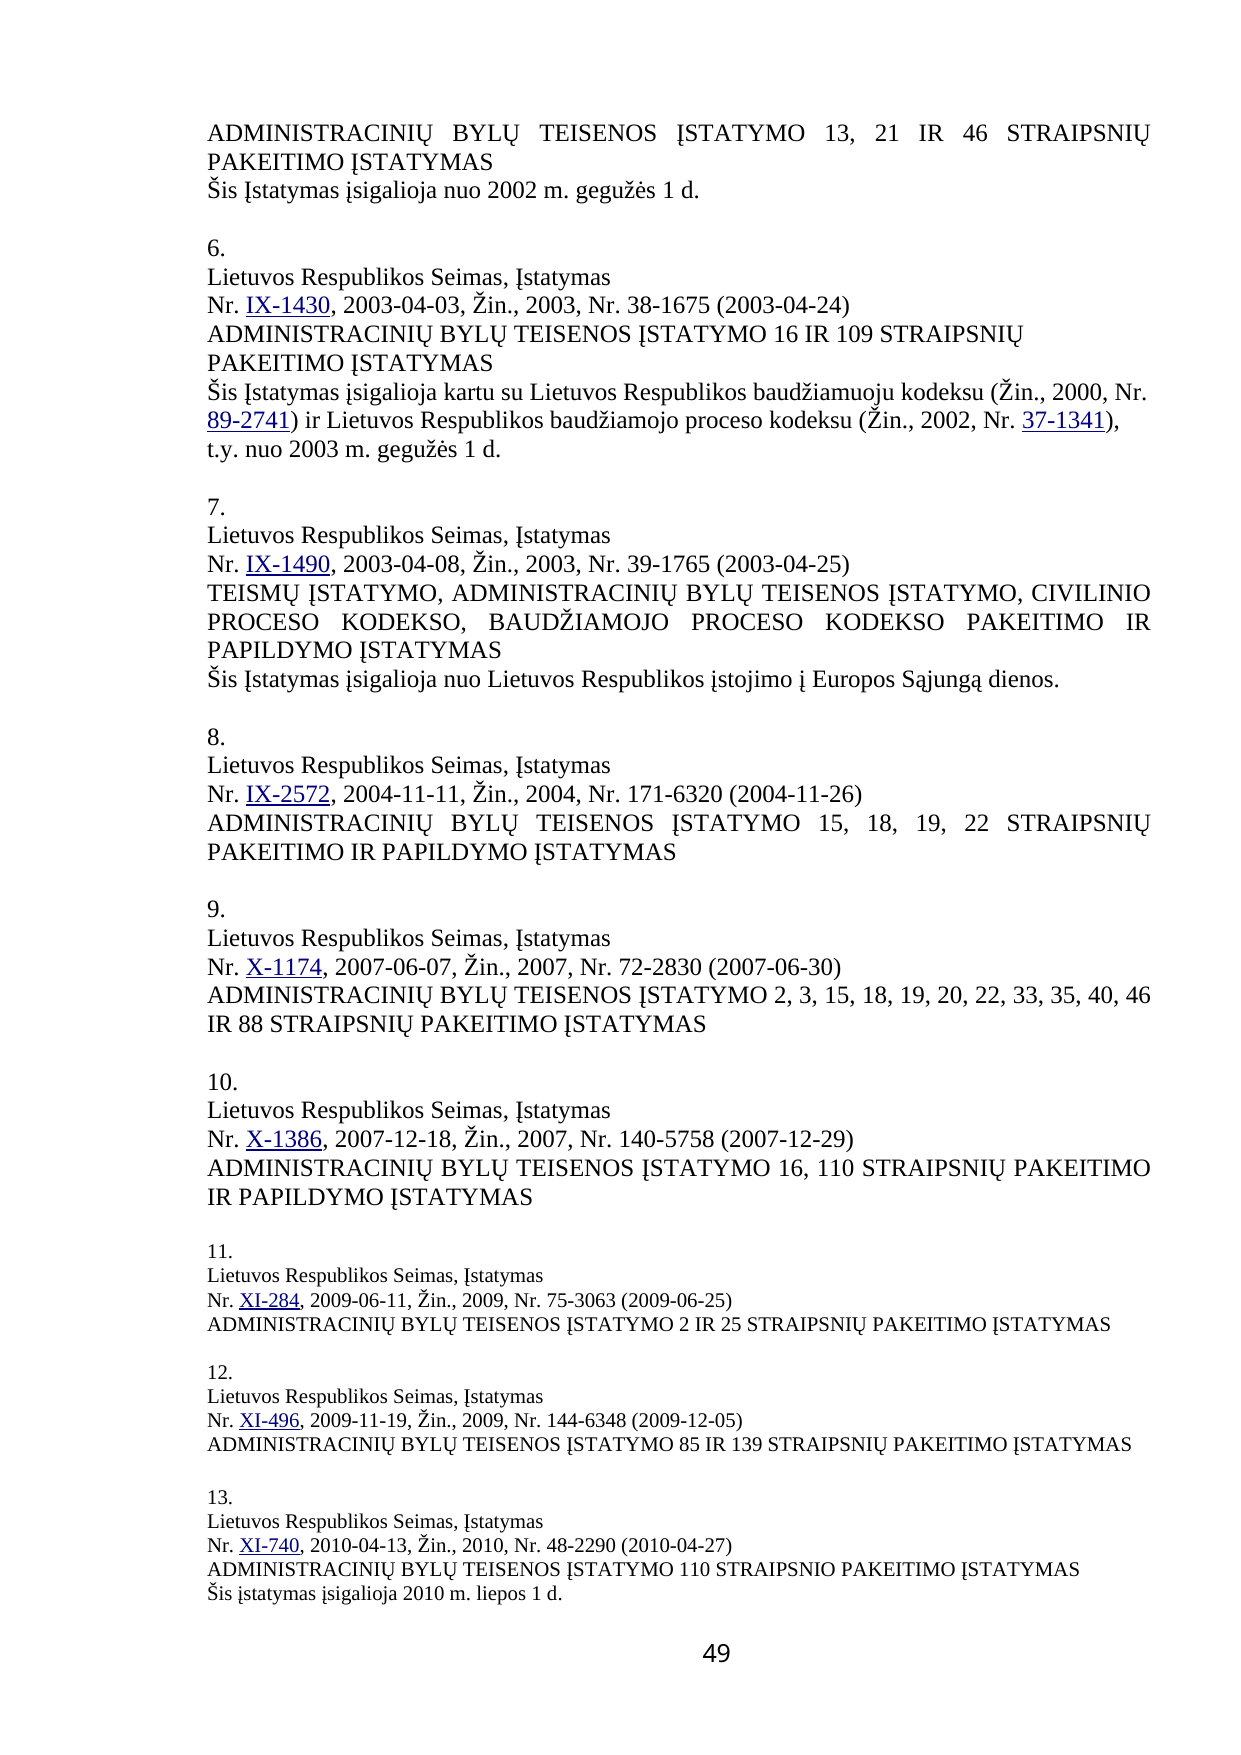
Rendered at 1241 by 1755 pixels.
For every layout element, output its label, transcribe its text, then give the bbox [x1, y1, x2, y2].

text 13. [207, 1485, 1152, 1509]
text Lietuvos Respublikos Seimas, Įstatymas [207, 262, 1152, 291]
text ADMINISTRACINIŲ BYLŲ TEISENOS ĮSTATYMO 110 STRAIPSNIO PAKEITIMO ĮSTATYMAS [207, 1557, 1152, 1581]
text ADMINISTRACINIŲ BYLŲ TEISENOS ĮSTATYMO 16, 110 STRAIPSNIŲ PAKEITIMO IR PAPILDYMO ĮSTATYMAS [207, 1153, 1152, 1211]
text Nr. IX-2572, 2004-11-11, Žin., 2004, Nr. 171-6320 (2004-11-26) [207, 779, 1152, 808]
text 8. [207, 722, 1152, 751]
text ADMINISTRACINIŲ BYLŲ TEISENOS ĮSTATYMO 85 IR 139 STRAIPSNIŲ PAKEITIMO ĮSTATYMAS [207, 1432, 1152, 1456]
text ADMINISTRACINIŲ BYLŲ TEISENOS ĮSTATYMO 2 IR 25 STRAIPSNIŲ PAKEITIMO ĮSTATYMAS [207, 1312, 1152, 1336]
text Lietuvos Respublikos Seimas, Įstatymas [207, 1384, 1152, 1408]
text Lietuvos Respublikos Seimas, Įstatymas [207, 1509, 1152, 1533]
text Nr. X-1174, 2007-06-07, Žin., 2007, Nr. 72-2830 (2007-06-30) [207, 952, 1152, 981]
text Šis Įstatymas įsigalioja nuo 2002 m. gegužės 1 d. [207, 176, 1152, 204]
text Lietuvos Respublikos Seimas, Įstatymas [207, 1263, 1152, 1287]
text Lietuvos Respublikos Seimas, Įstatymas [207, 521, 1152, 549]
text Nr. XI-740, 2010-04-13, Žin., 2010, Nr. 48-2290 (2010-04-27) [207, 1533, 1152, 1557]
text TEISMŲ ĮSTATYMO, ADMINISTRACINIŲ BYLŲ TEISENOS ĮSTATYMO, CIVILINIO PROCESO KODEKSO, BAUDŽIAMOJO PROCESO KODEKSO PAKEITIMO IR PAPILDYMO ĮSTATYMAS [207, 578, 1152, 664]
text ADMINISTRACINIŲ BYLŲ TEISENOS ĮSTATYMO 16 IR 109 STRAIPSNIŲ PAKEITIMO ĮSTATYMAS [207, 319, 1152, 377]
text Nr. X-1386, 2007-12-18, Žin., 2007, Nr. 140-5758 (2007-12-29) [207, 1124, 1152, 1153]
text Šis Įstatymas įsigalioja nuo Lietuvos Respublikos įstojimo į Europos Sąjungą dienos. [207, 664, 1152, 693]
text ADMINISTRACINIŲ BYLŲ TEISENOS ĮSTATYMO 15, 18, 19, 22 STRAIPSNIŲ PAKEITIMO IR PAPILDYMO ĮSTATYMAS [207, 808, 1152, 866]
text Nr. IX-1490, 2003-04-08, Žin., 2003, Nr. 39-1765 (2003-04-25) [207, 549, 1152, 578]
text 10. [207, 1067, 1152, 1096]
text Lietuvos Respublikos Seimas, Įstatymas [207, 1096, 1152, 1124]
text Šis įstatymas įsigalioja 2010 m. liepos 1 d. [207, 1581, 1152, 1605]
text 12. [207, 1360, 1152, 1384]
text Šis Įstatymas įsigalioja kartu su Lietuvos Respublikos baudžiamuoju kodeksu (Žin., 2000, Nr. 89-2741) ir Lietuvos Respublikos baudžiamojo proceso kodeksu (Žin., 2002, Nr. 37-1341), t.y. nuo 2003 m. gegužės 1 d. [207, 377, 1152, 463]
text Lietuvos Respublikos Seimas, Įstatymas [207, 923, 1152, 952]
text 6. [207, 233, 1152, 262]
text 9. [207, 894, 1152, 923]
text Lietuvos Respublikos Seimas, Įstatymas [207, 751, 1152, 779]
text 7. [207, 492, 1152, 521]
text ADMINISTRACINIŲ BYLŲ TEISENOS ĮSTATYMO 2, 3, 15, 18, 19, 20, 22, 33, 35, 40, 46 IR 88 STRAIPSNIŲ PAKEITIMO ĮSTATYMAS [207, 981, 1152, 1038]
text Nr. XI-496, 2009-11-19, Žin., 2009, Nr. 144-6348 (2009-12-05) [207, 1408, 1152, 1432]
text Nr. IX-1430, 2003-04-03, Žin., 2003, Nr. 38-1675 (2003-04-24) [207, 291, 1152, 319]
text Nr. XI-284, 2009-06-11, Žin., 2009, Nr. 75-3063 (2009-06-25) [207, 1287, 1152, 1312]
text ADMINISTRACINIŲ BYLŲ TEISENOS ĮSTATYMO 13, 21 IR 46 STRAIPSNIŲ PAKEITIMO ĮSTATYMAS [207, 118, 1152, 176]
text 11. [207, 1239, 1152, 1263]
